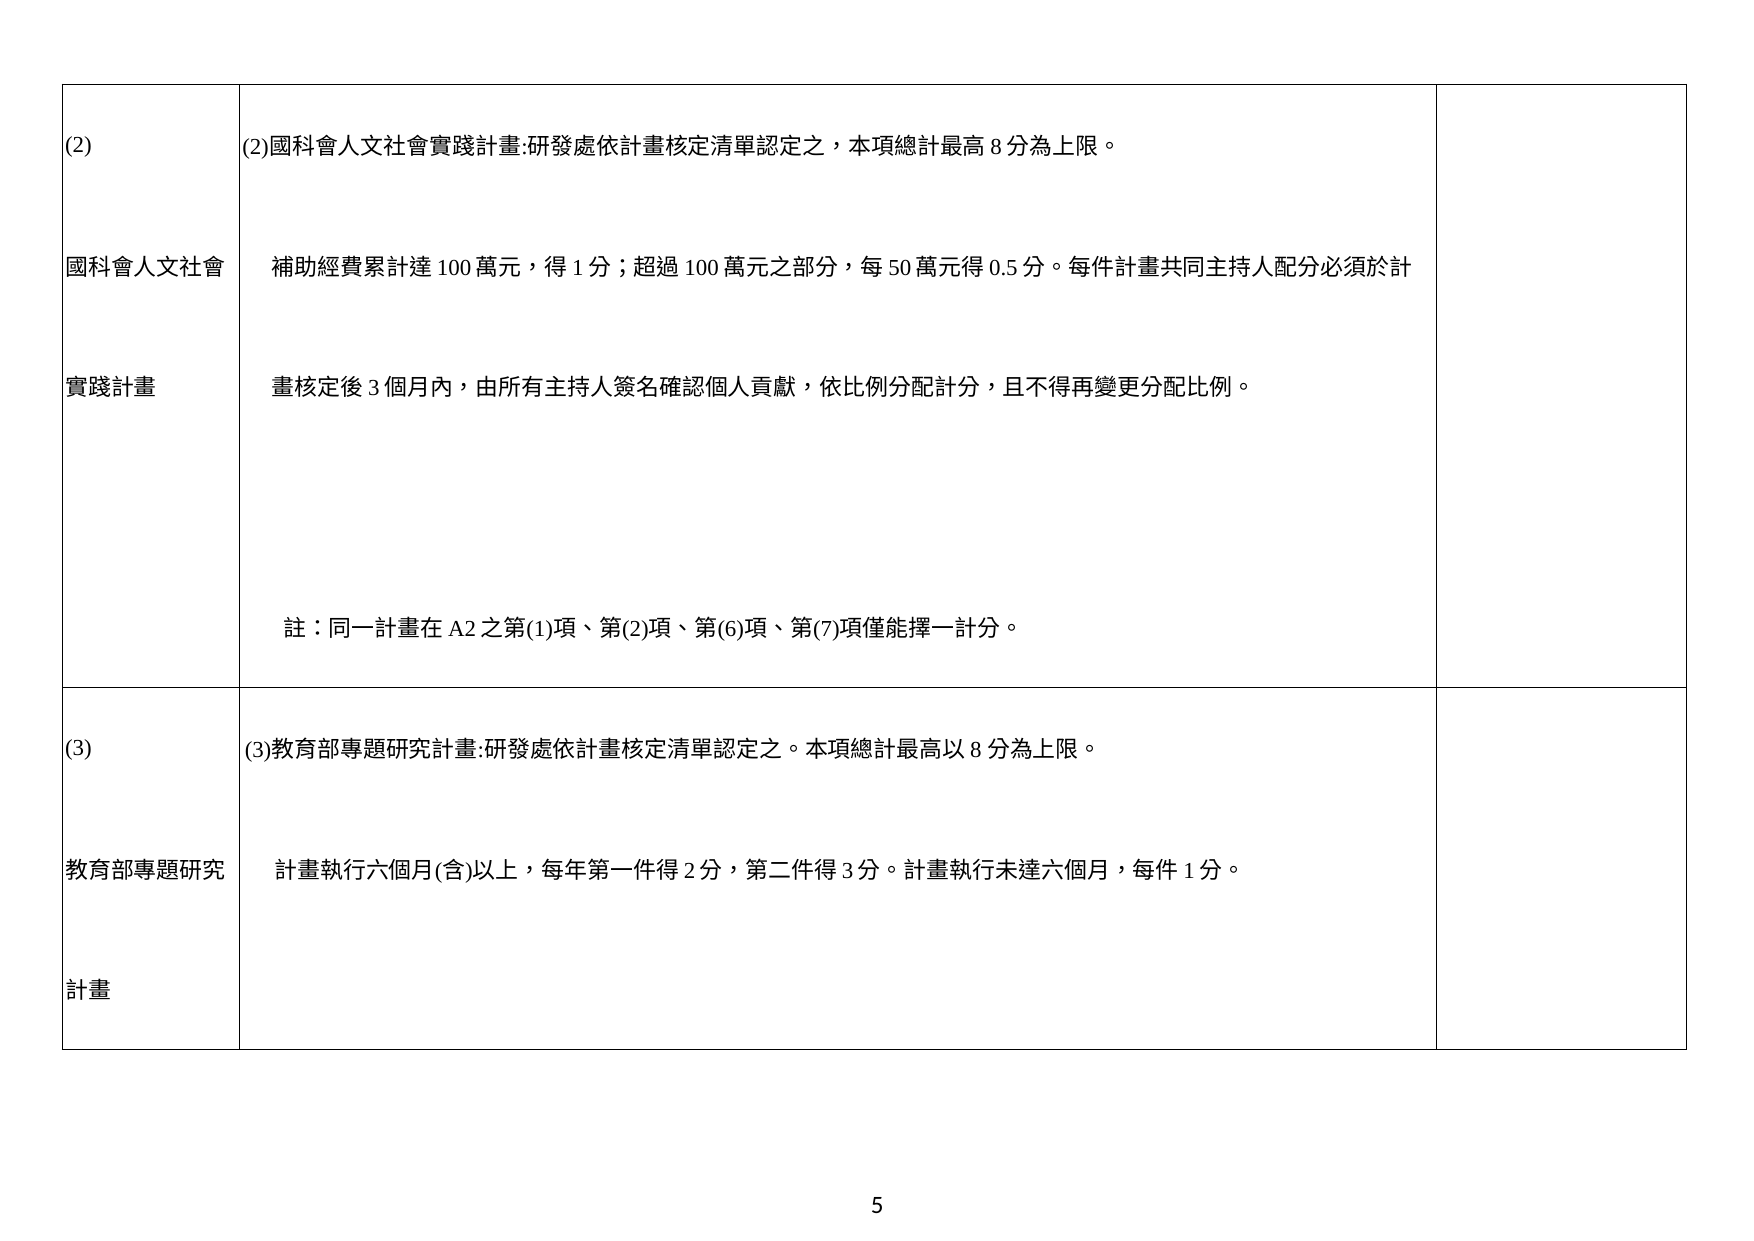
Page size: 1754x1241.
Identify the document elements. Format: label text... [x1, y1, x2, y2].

table_cell [1437, 85, 1686, 687]
table_cell (3)教育部專題研究計畫:研發處依計畫核定清單認定之。本項總計最高以8 分為上限。 計畫執行六個月(含)以上，每年第一件得2分，第二件得3分。計畫執行未達六個月，每件1分。 [240, 688, 1436, 1049]
table_cell (2) 國科會人文社會實踐計畫 [63, 85, 239, 687]
table_cell [1437, 688, 1686, 1049]
table_cell (3) 教育部專題研究計畫 [63, 688, 239, 1049]
table_cell (2)國科會人文社會實踐計畫:研發處依計畫核定清單認定之，本項總計最高8分為上限。 補助經費累計達100萬元，得1分；超過100萬元之部分，每50萬元得0.5分。每件計畫共同主持人配分必須於計畫核定後3個月內，由所有主持人簽名確認個人貢獻，依比例分配計分，且不得再變更分配比例。 註：同一計畫在A2之第(1)項、第(2)項、第(6)項、第(7)項僅能擇一計分。 [240, 85, 1436, 687]
